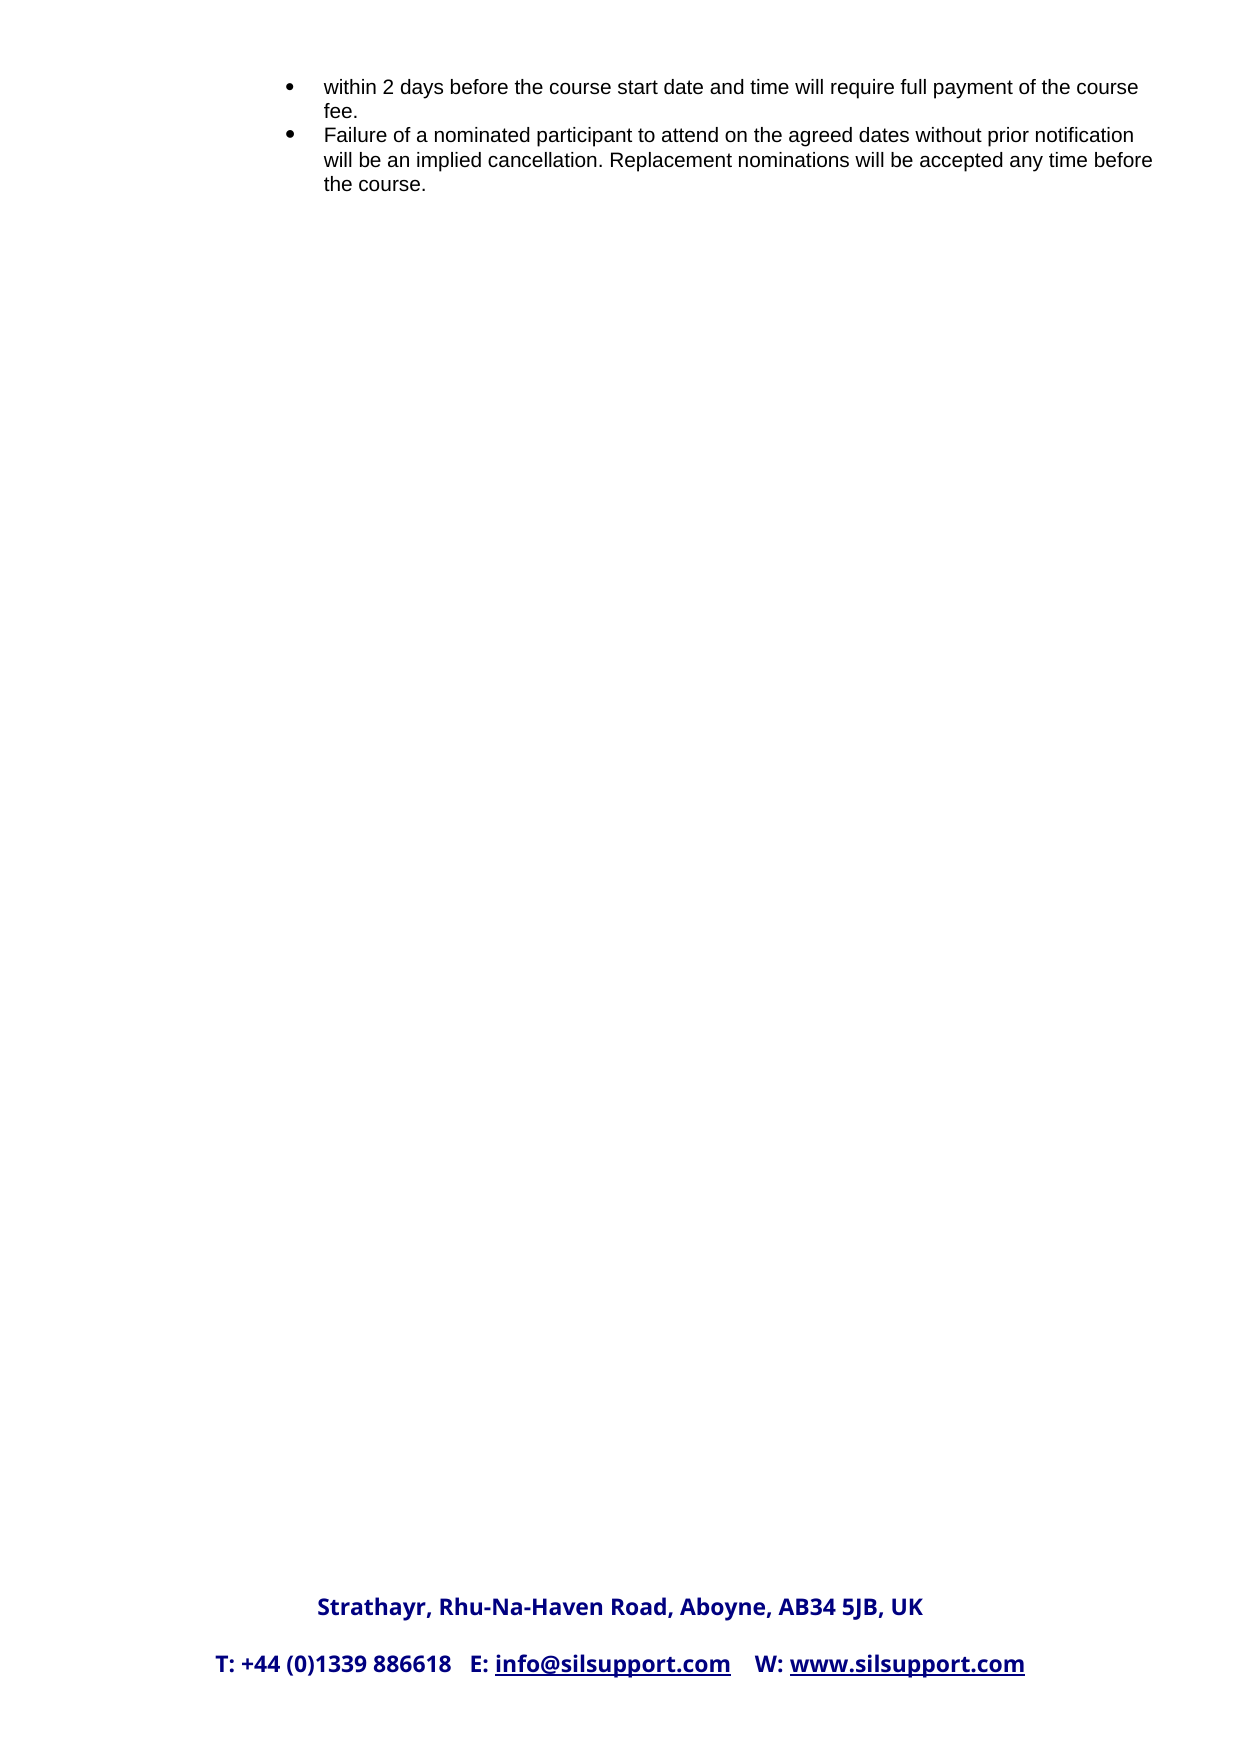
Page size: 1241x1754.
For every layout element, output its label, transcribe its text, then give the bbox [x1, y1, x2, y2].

list Failure of a nominated participant to attend on the agreed dates without prior notification will be an implied cancellation. Replacement nominations will be accepted any time before the course. [286, 123, 1163, 195]
list within 2 days before the course start date and time will require full payment of the course fee. [286, 75, 1163, 123]
